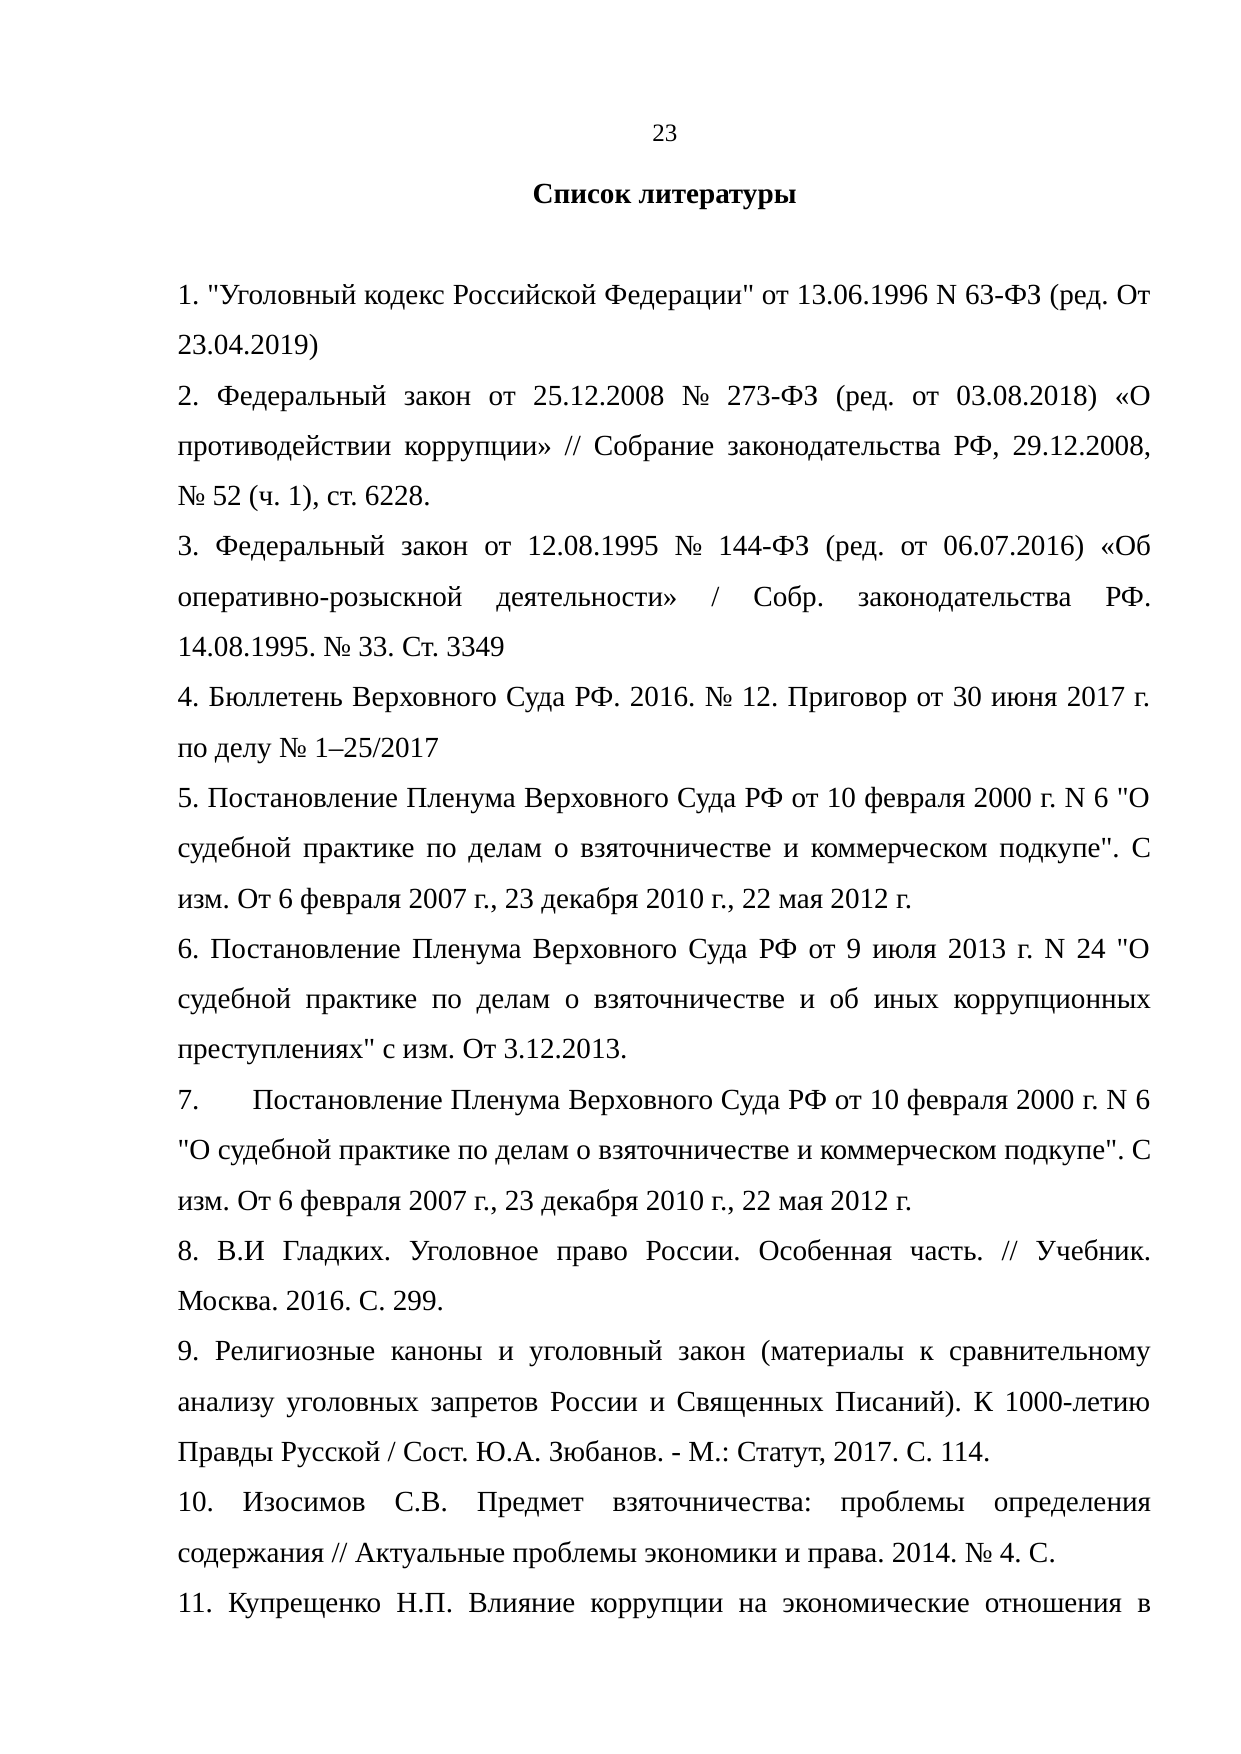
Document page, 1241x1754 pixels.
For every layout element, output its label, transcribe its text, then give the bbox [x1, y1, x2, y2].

text 3. Федеральный закон от 12.08.1995 № 144-ФЗ (ред. от 06.07.2016) «Об оперативно-розыскной деятельности» / Собр. законодательства РФ. 14.08.1995. № 33. Ст. 3349 [177, 528, 1152, 663]
text 9. Религиозные каноны и уголовный закон (материалы к сравнительному анализу уголовных запретов России и Священных Писаний). К 1000-летию Правды Русской / Сост. Ю.А. Зюбанов. - М.: Статут, 2017. С. 114. [177, 1333, 1152, 1468]
text 5. Постановление Пленума Верховного Суда РФ от 10 февраля 2000 г. N 6 "О судебной практике по делам о взяточничестве и коммерческом подкупе". C изм. От 6 февраля 2007 г., 23 декабря 2010 г., 22 мая 2012 г. [177, 780, 1152, 914]
text 8. В.И Гладких. Уголовное право России. Особенная часть. // Учебник. Москва. 2016. С. 299. [177, 1233, 1152, 1317]
text 4. Бюллетень Верховного Суда РФ. 2016. № 12. Приговор от 30 июня 2017 г. по делу № 1–25/2017 [177, 679, 1152, 763]
text 1. "Уголовный кодекс Российской Федерации" от 13.06.1996 N 63-ФЗ (ред. От 23.04.2019) [177, 277, 1152, 361]
text 6. Постановление Пленума Верховного Суда РФ от 9 июля 2013 г. N 24 "О судебной практике по делам о взяточничестве и об иных коррупционных преступлениях" с изм. От 3.12.2013. [177, 931, 1152, 1065]
text 10. Изосимов С.В. Предмет взяточничества: проблемы определения содержания // Актуальные проблемы экономики и права. 2014. № 4. С. [177, 1484, 1152, 1568]
text 2. Федеральный закон от 25.12.2008 № 273-ФЗ (ред. от 03.08.2018) «О противодействии коррупции» // Собрание законодательства РФ, 29.12.2008, № 52 (ч. 1), ст. 6228. [177, 378, 1152, 512]
list Постановление Пленума Верховного Суда РФ от 10 февраля 2000 г. N 6 "О судебной практике по делам о взяточничестве и коммерческом подкупе". C изм. От 6 февраля 2007 г., 23 декабря 2010 г., 22 мая 2012 г. [177, 1082, 1152, 1216]
text Список литературы [177, 176, 1152, 210]
text 11. Купрещенко Н.П. Влияние коррупции на экономические отношения в [177, 1585, 1152, 1619]
